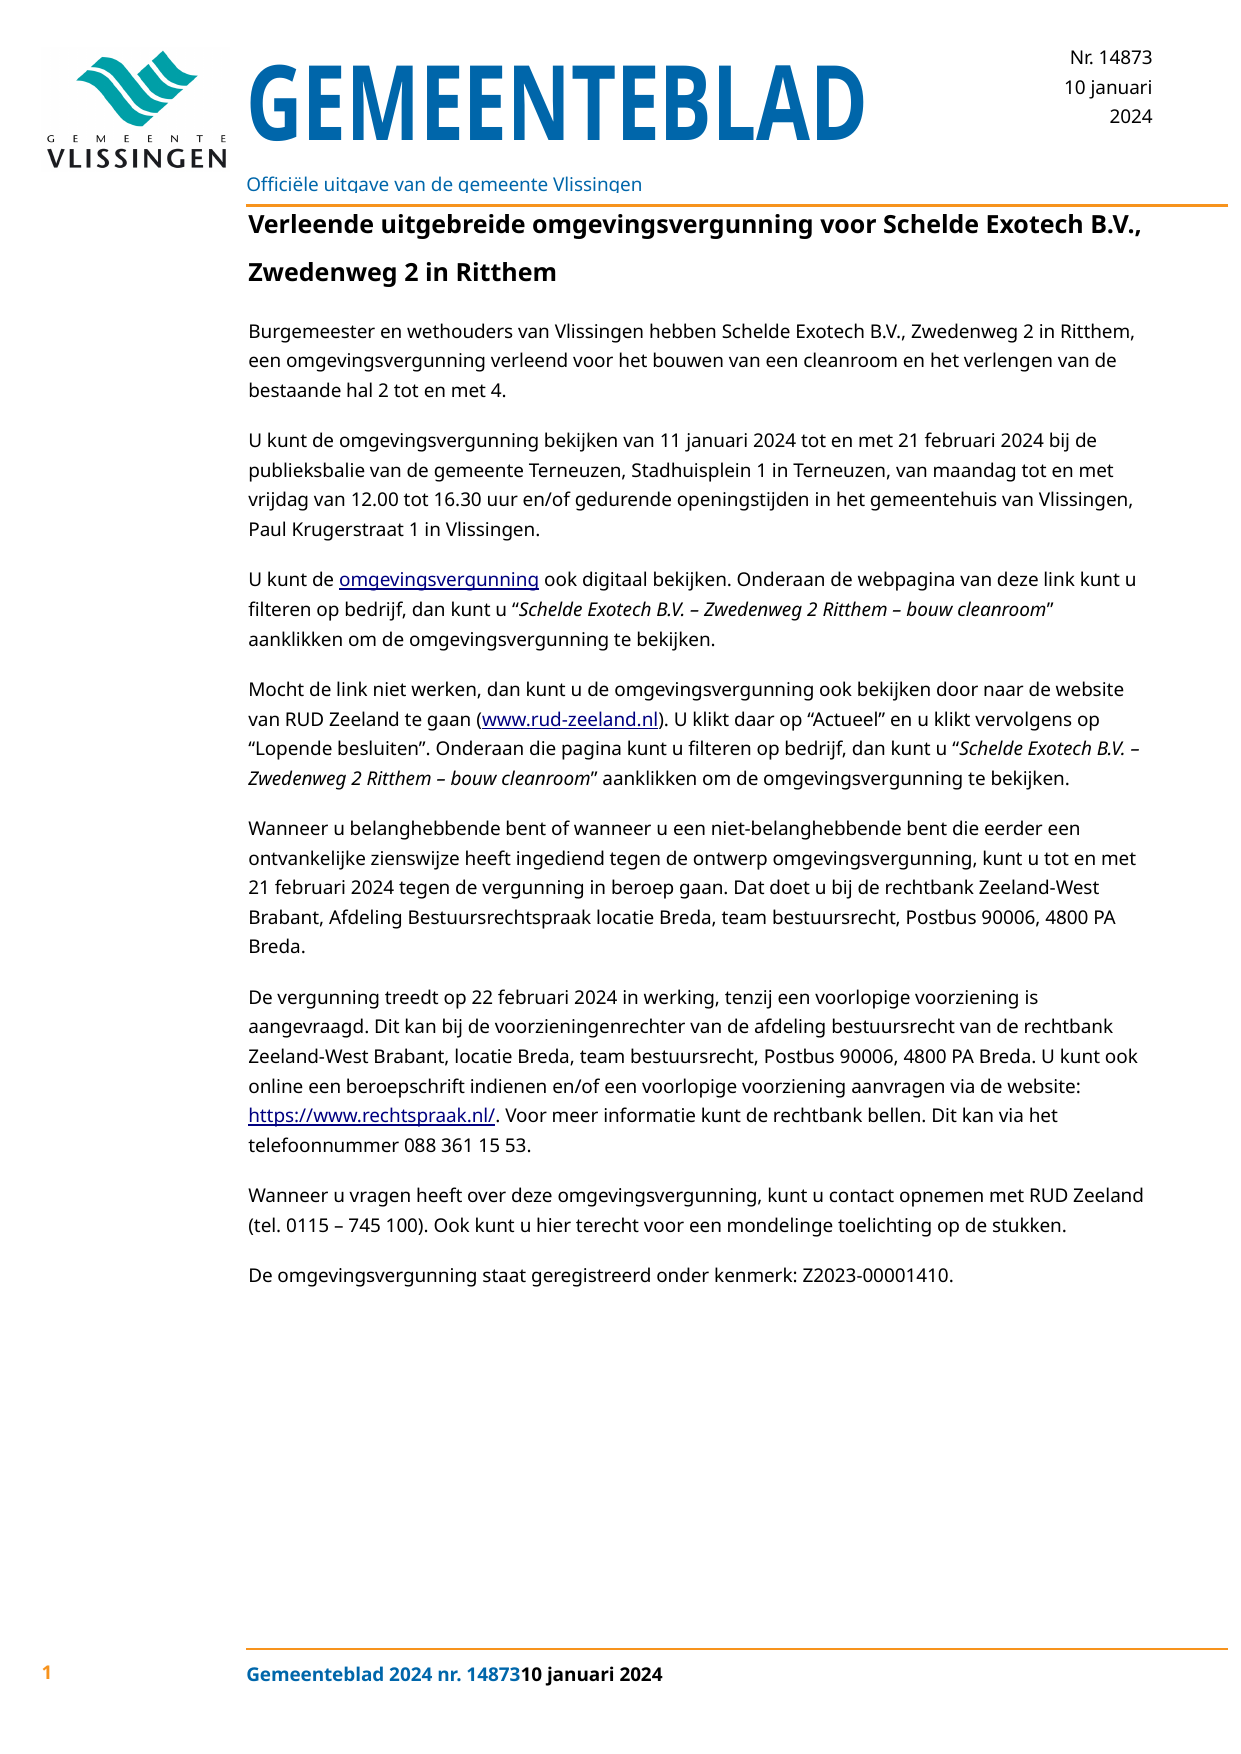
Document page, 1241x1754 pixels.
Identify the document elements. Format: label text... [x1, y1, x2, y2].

text U kunt de omgevingsvergunning bekijken van 11 januari 2024 tot en met 21 februari 2024 bij de publieksbalie van de gemeente Terneuzen, Stadhuisplein 1 in Terneuzen, van maandag tot en met vrijdag van 12.00 tot 16.30 uur en/of gedurende openingstijden in het gemeentehuis van Vlissingen, Paul Krugerstraat 1 in Vlissingen. [248, 427, 1152, 542]
text De vergunning treedt op 22 februari 2024 in werking, tenzij een voorlopige voorziening is aangevraagd. Dit kan bij de voorzieningenrechter van de afdeling bestuursrecht van de rechtbank Zeeland-West Brabant, locatie Breda, team bestuursrecht, Postbus 90006, 4800 PA Breda. U kunt ook online een beroepschrift indienen en/of een voorlopige voorziening aanvragen via de website: https://www.rechtspraak.nl/. Voor meer informatie kunt de rechtbank bellen. Dit kan via het telefoonnummer 088 361 15 53. [248, 984, 1152, 1158]
text U kunt de omgevingsvergunning ook digitaal bekijken. Onderaan de webpagina van deze link kunt u filteren op bedrijf, dan kunt u “Schelde Exotech B.V. – Zwedenweg 2 Ritthem – bouw cleanroom” aanklikken om de omgevingsvergunning te bekijken. [248, 567, 1152, 652]
picture [41, 47, 231, 172]
text De omgevingsvergunning staat geregistreerd onder kenmerk: Z2023-00001410. [248, 1262, 1152, 1288]
text Mocht de link niet werken, dan kunt u de omgevingsvergunning ook bekijken door naar de website van RUD Zeeland te gaan (www.rud-zeeland.nl). U klikt daar op “Actueel” en u klikt vervolgens op “Lopende besluiten”. Onderaan die pagina kunt u filteren op bedrijf, dan kunt u “Schelde Exotech B.V. – Zwedenweg 2 Ritthem – bouw cleanroom” aanklikken om de omgevingsvergunning te bekijken. [248, 676, 1152, 791]
text Wanneer u vragen heeft over deze omgevingsvergunning, kunt u contact opnemen met RUD Zeeland (tel. 0115 – 745 100). Ook kunt u hier terecht voor een mondelinge toelichting op de stukken. [248, 1182, 1152, 1238]
text Burgemeester en wethouders van Vlissingen hebben Schelde Exotech B.V., Zwedenweg 2 in Ritthem, een omgevingsvergunning verleend voor het bouwen van een cleanroom en het verlengen van de bestaande hal 2 tot en met 4. [248, 318, 1152, 403]
text Verleende uitgebreide omgevingsvergunning voor Schelde Exotech B.V., Zwedenweg 2 in Ritthem [248, 207, 1152, 288]
text Wanneer u belanghebbende bent of wanneer u een niet-belanghebbende bent die eerder een ontvankelijke zienswijze heeft ingediend tegen de ontwerp omgevingsvergunning, kunt u tot en met 21 februari 2024 tegen de vergunning in beroep gaan. Dat doet u bij de rechtbank Zeeland-West Brabant, Afdeling Bestuursrechtspraak locatie Breda, team bestuursrecht, Postbus 90006, 4800 PA Breda. [248, 815, 1152, 959]
